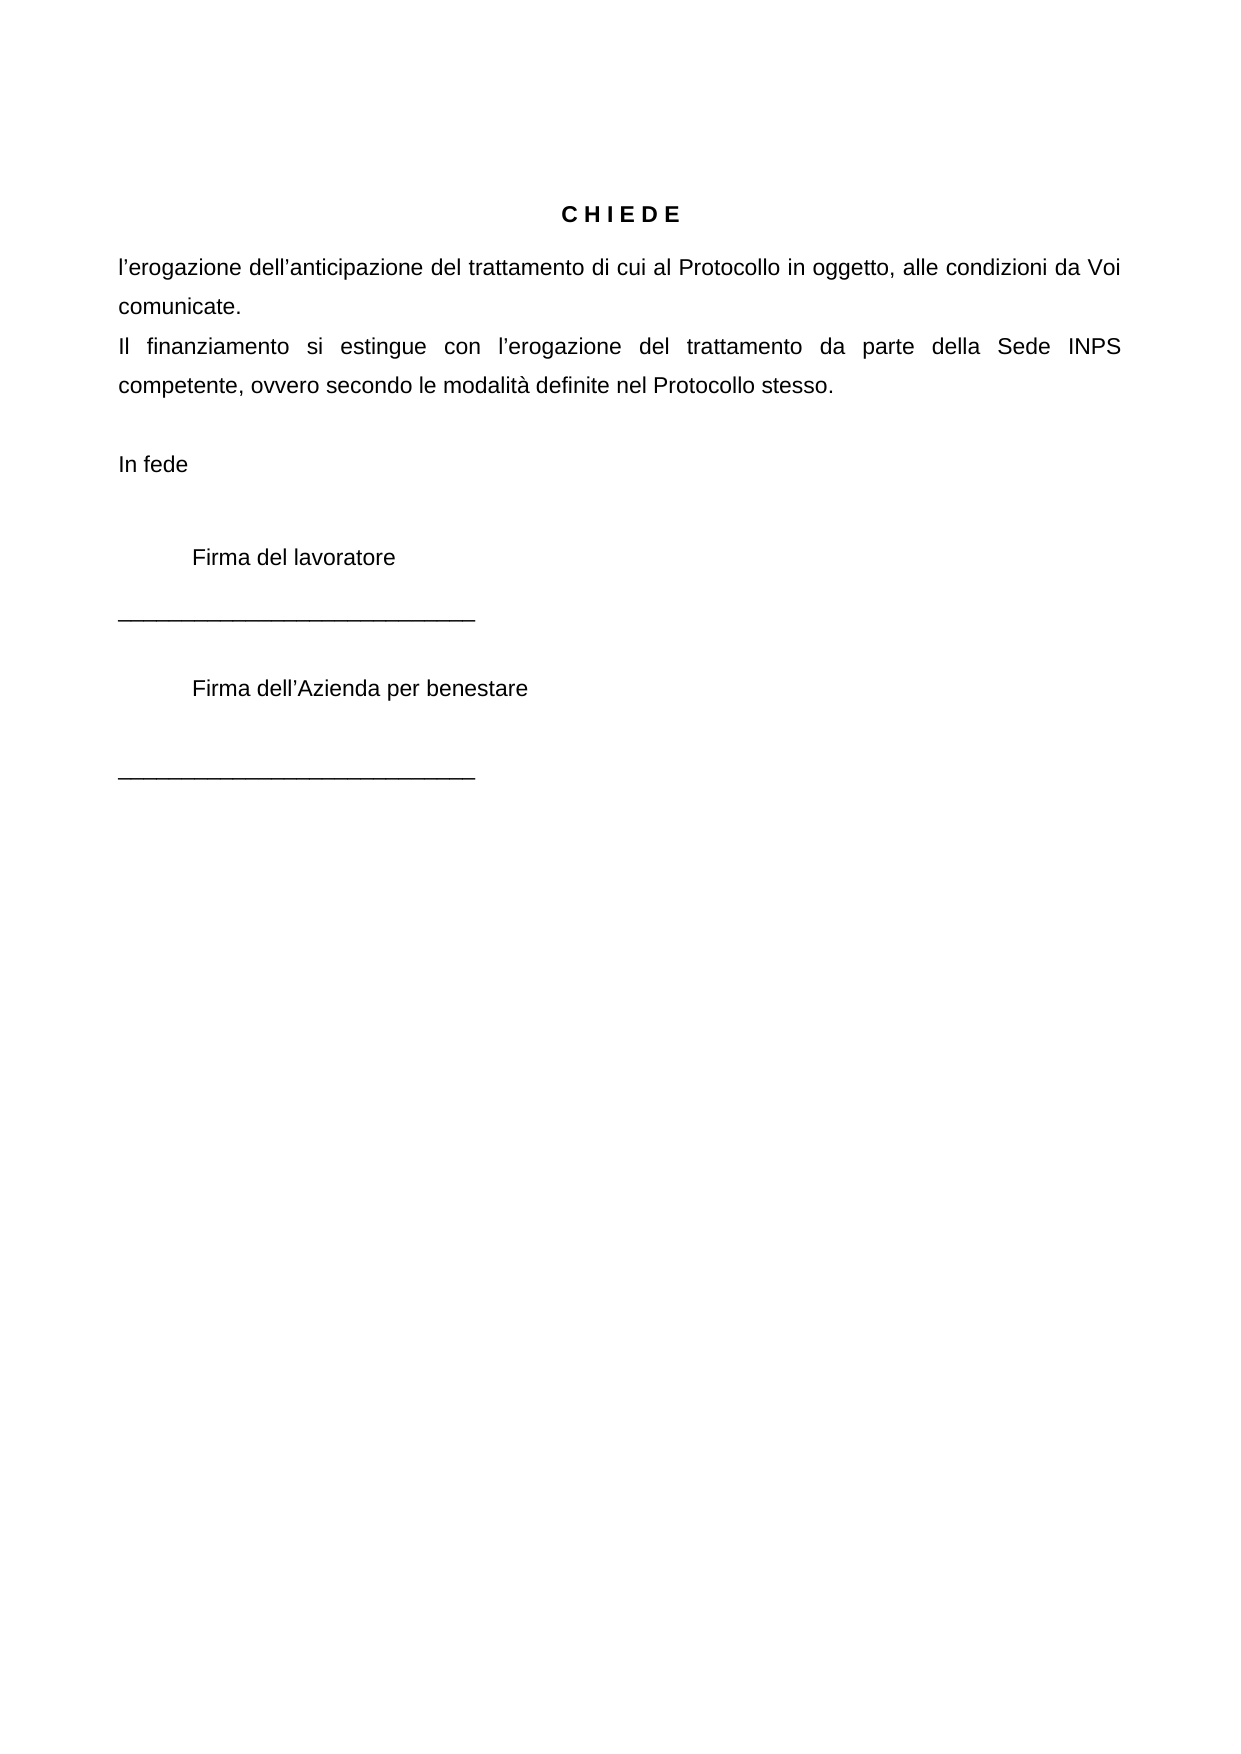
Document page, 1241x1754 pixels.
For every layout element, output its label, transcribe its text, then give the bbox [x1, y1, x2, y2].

text Il finanziamento si estingue con l’erogazione del trattamento da parte della Sede INPS competente, ovvero secondo le modalità definite nel Protocollo stesso. [118, 333, 1122, 399]
text ____________________________ [118, 596, 1122, 622]
text C H I E D E [118, 201, 1122, 227]
text l’erogazione dell’anticipazione del trattamento di cui al Protocollo in oggetto, alle condizioni da Voi comunicate. [118, 254, 1122, 320]
text Firma del lavoratore [118, 543, 1122, 570]
text In fede [118, 451, 1122, 478]
text Firma dell’Azienda per benestare [118, 675, 1122, 702]
text ____________________________ [118, 754, 1122, 781]
